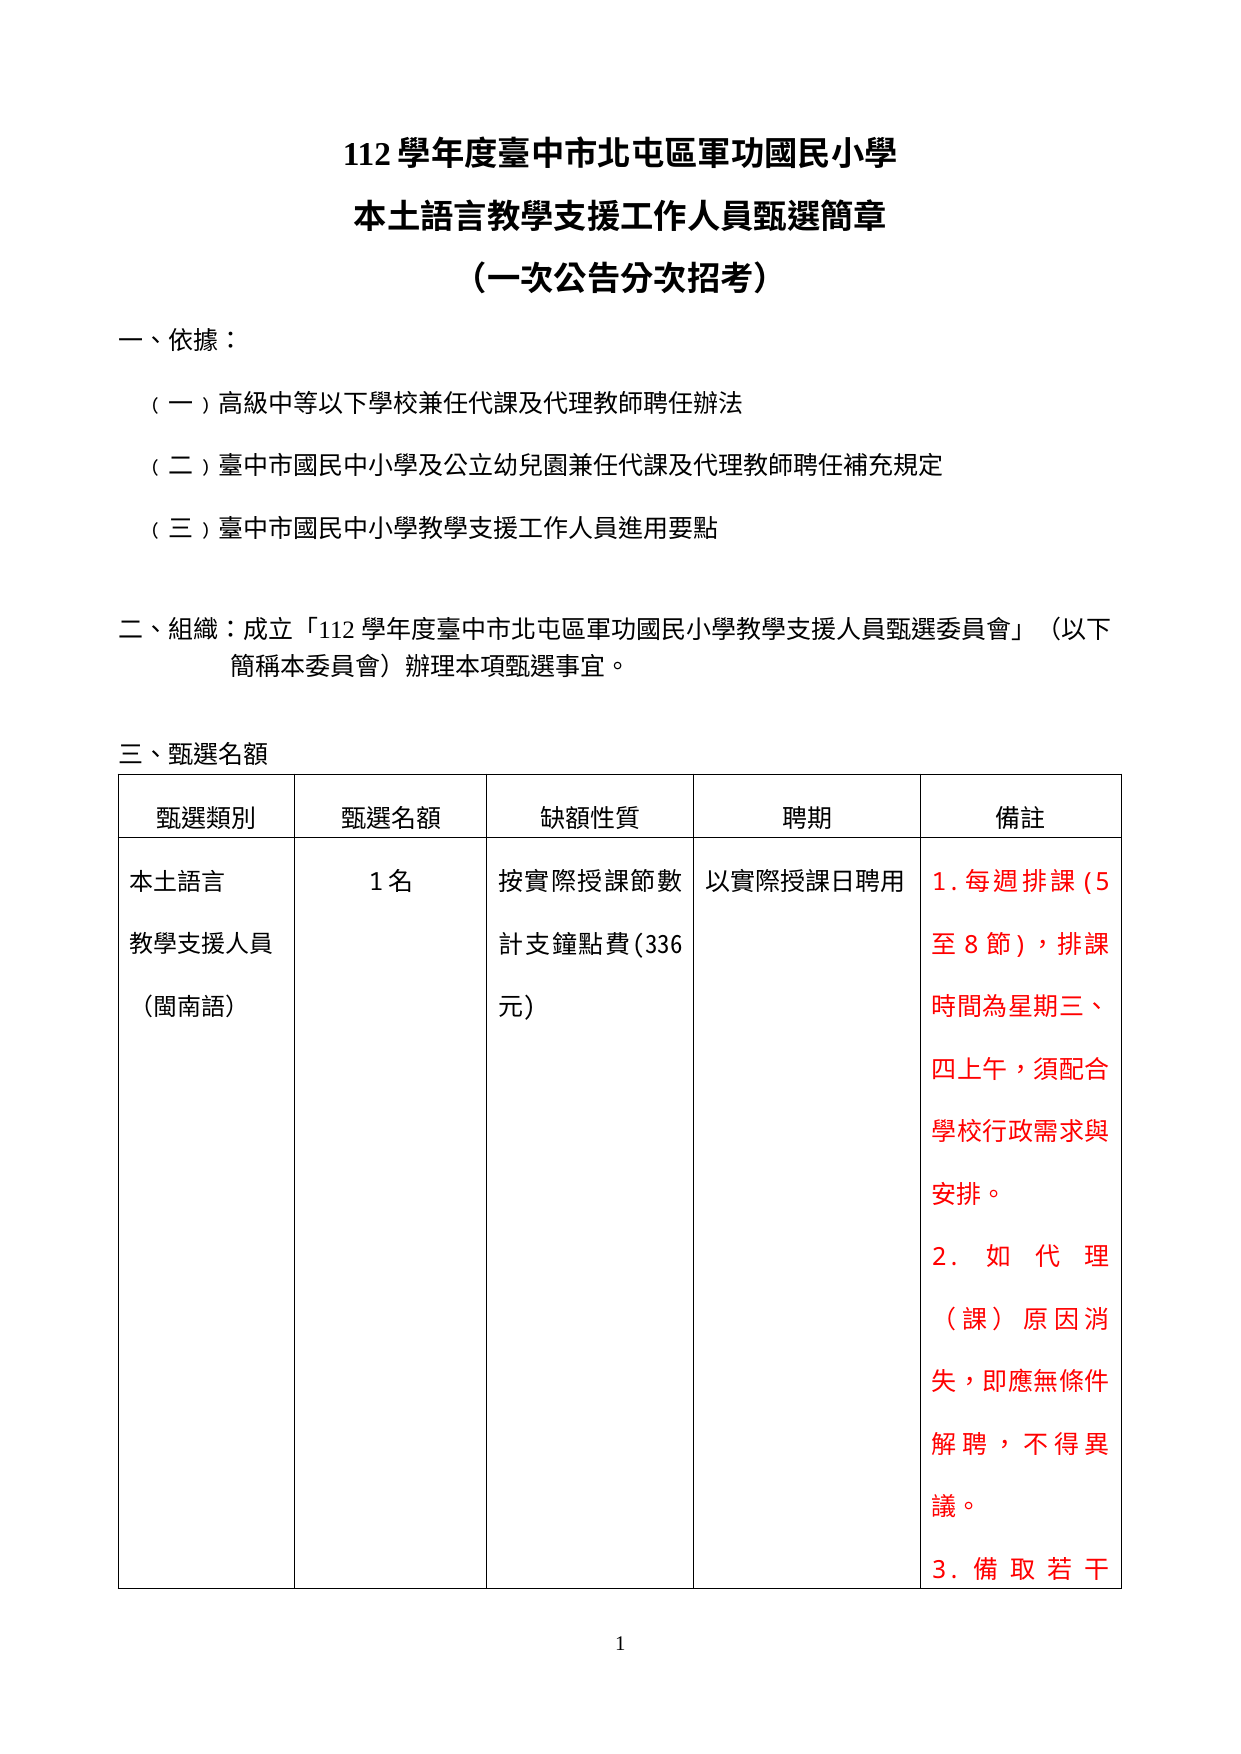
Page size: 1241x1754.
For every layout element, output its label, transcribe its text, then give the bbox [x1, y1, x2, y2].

text 112學年度臺中市北屯區軍功國民小學 [118, 110, 1122, 172]
text ﹙一﹚高級中等以下學校兼任代課及代理教師聘任辦法 [143, 360, 1122, 422]
table_header 缺額性質 [487, 775, 693, 837]
table_header 聘期 [694, 775, 920, 837]
text 三、甄選名額 [118, 711, 1122, 773]
text ﹙二﹚臺中市國民中小學及公立幼兒園兼任代課及代理教師聘任補充規定 [143, 422, 1122, 485]
text 二、組織：成立「112 學年度臺中市北屯區軍功國民小學教學支援人員甄選委員會」（以下 [118, 610, 1122, 646]
text 本土語言教學支援工作人員甄選簡章 [118, 172, 1122, 235]
text 一、依據： [118, 297, 1122, 360]
text 簡稱本委員會）辦理本項甄選事宜。 [218, 646, 1122, 682]
text （一次公告分次招考） [118, 235, 1122, 297]
table_cell 按實際授課節數計支鐘點費(336元) [487, 838, 693, 1588]
table_header 備註 [921, 775, 1121, 837]
table_header 甄選名額 [295, 775, 486, 837]
table_cell 本土語言 教學支援人員 （閩南語） [119, 838, 294, 1588]
table_cell 1.每週排課(5至8節)，排課時間為星期三、四上午，須配合學校行政需求與安排。 2.如代理（課）原因消失，即應無條件解聘，不得異議。 3.備取若干 [921, 838, 1121, 1588]
table_cell 1名 [295, 838, 486, 1588]
table_cell 以實際授課日聘用 [694, 838, 920, 1588]
table_header 甄選類別 [119, 775, 294, 837]
text ﹙三﹚臺中市國民中小學教學支援工作人員進用要點 [143, 485, 1122, 547]
